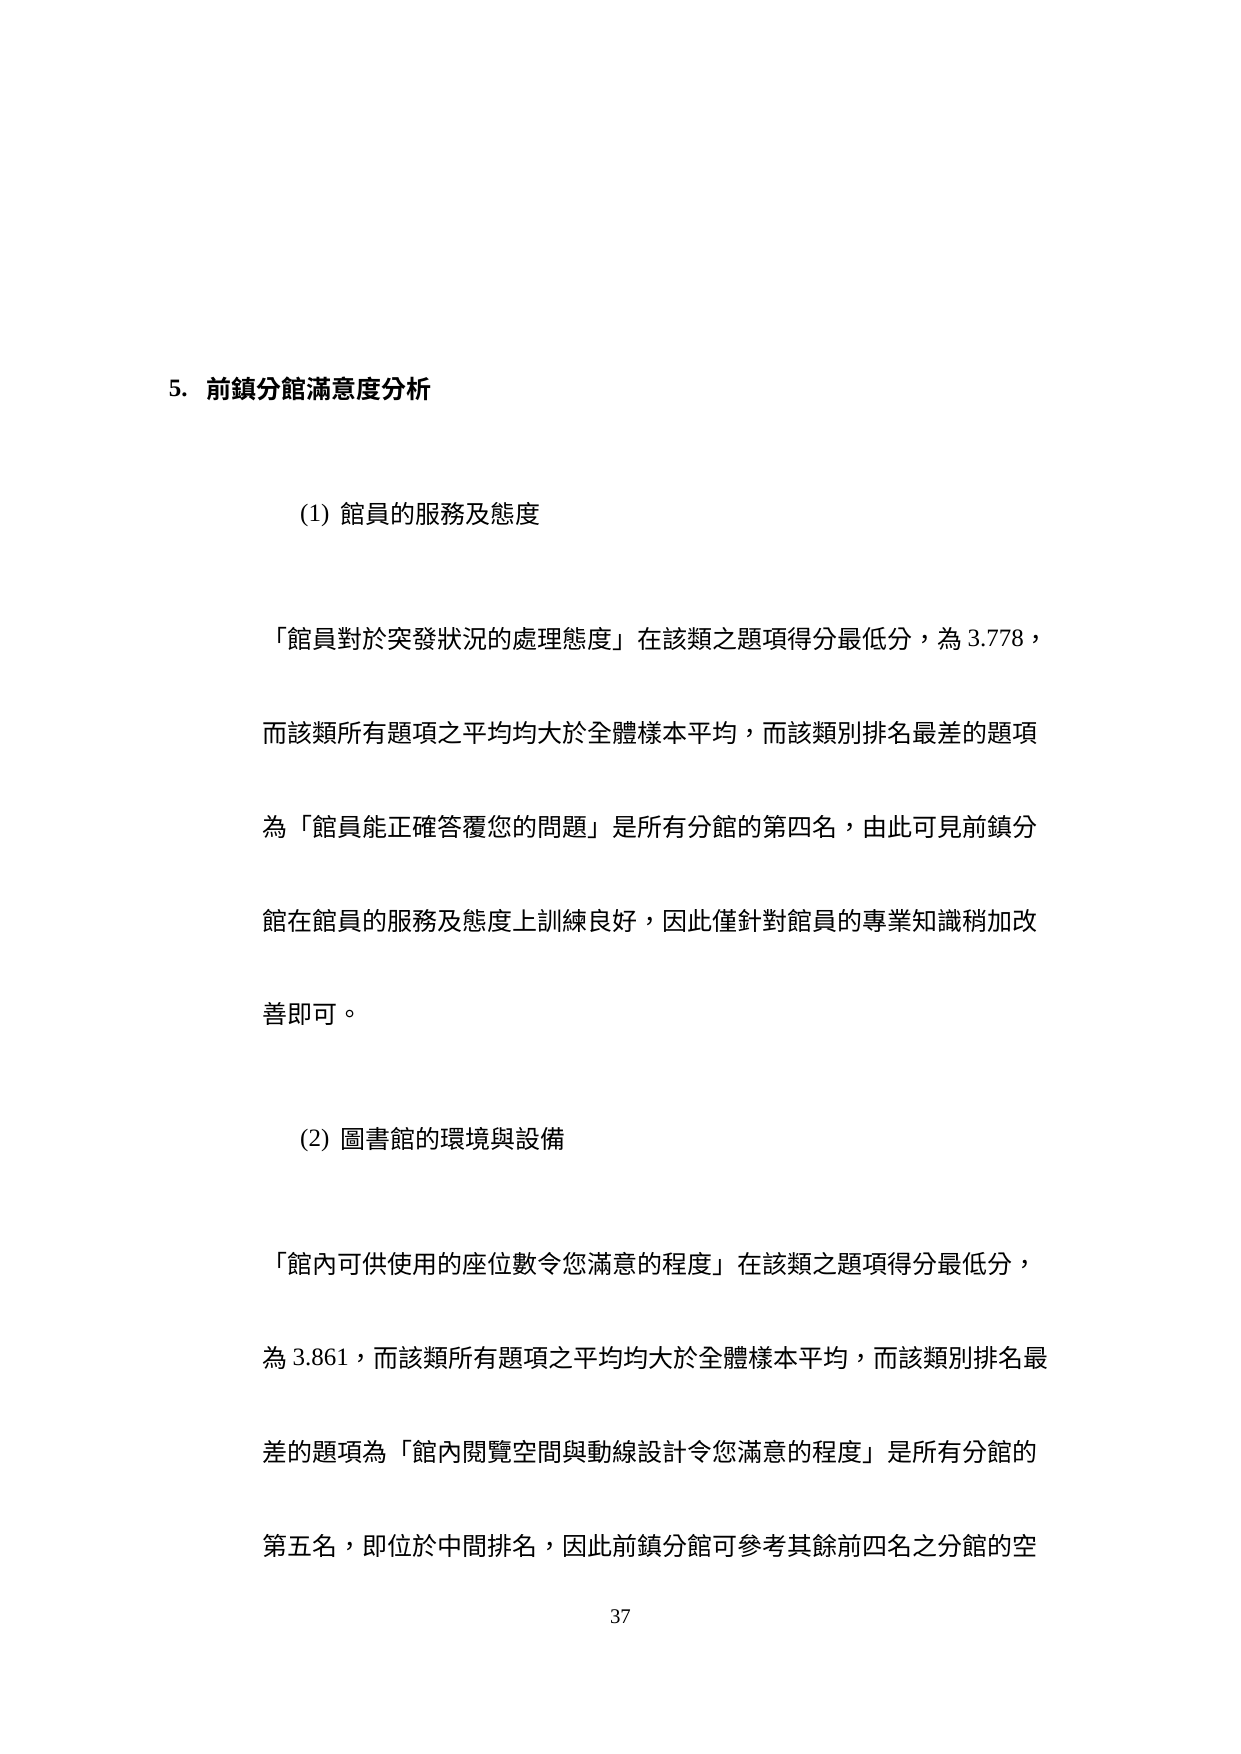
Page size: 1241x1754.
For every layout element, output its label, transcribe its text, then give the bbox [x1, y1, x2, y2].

text 「館內可供使用的座位數令您滿意的程度」在該類之題項得分最低分，為3.861，而該類所有題項之平均均大於全體樣本平均，而該類別排名最差的題項為「館內閱覽空間與動線設計令您滿意的程度」是所有分館的第五名，即位於中間排名，因此前鎮分館可參考其餘前四名之分館的空 [262, 1221, 1053, 1565]
text 「館員對於突發狀況的處理態度」在該類之題項得分最低分，為3.778，而該類所有題項之平均均大於全體樣本平均，而該類別排名最差的題項為「館員能正確答覆您的問題」是所有分館的第四名，由此可見前鎮分館在館員的服務及態度上訓練良好，因此僅針對館員的專業知識稍加改善即可。 [262, 596, 1053, 1034]
list 圖書館的環境與設備 [300, 1096, 1053, 1159]
list 館員的服務及態度 [300, 471, 1053, 534]
list 前鎮分館滿意度分析 [169, 346, 1053, 409]
